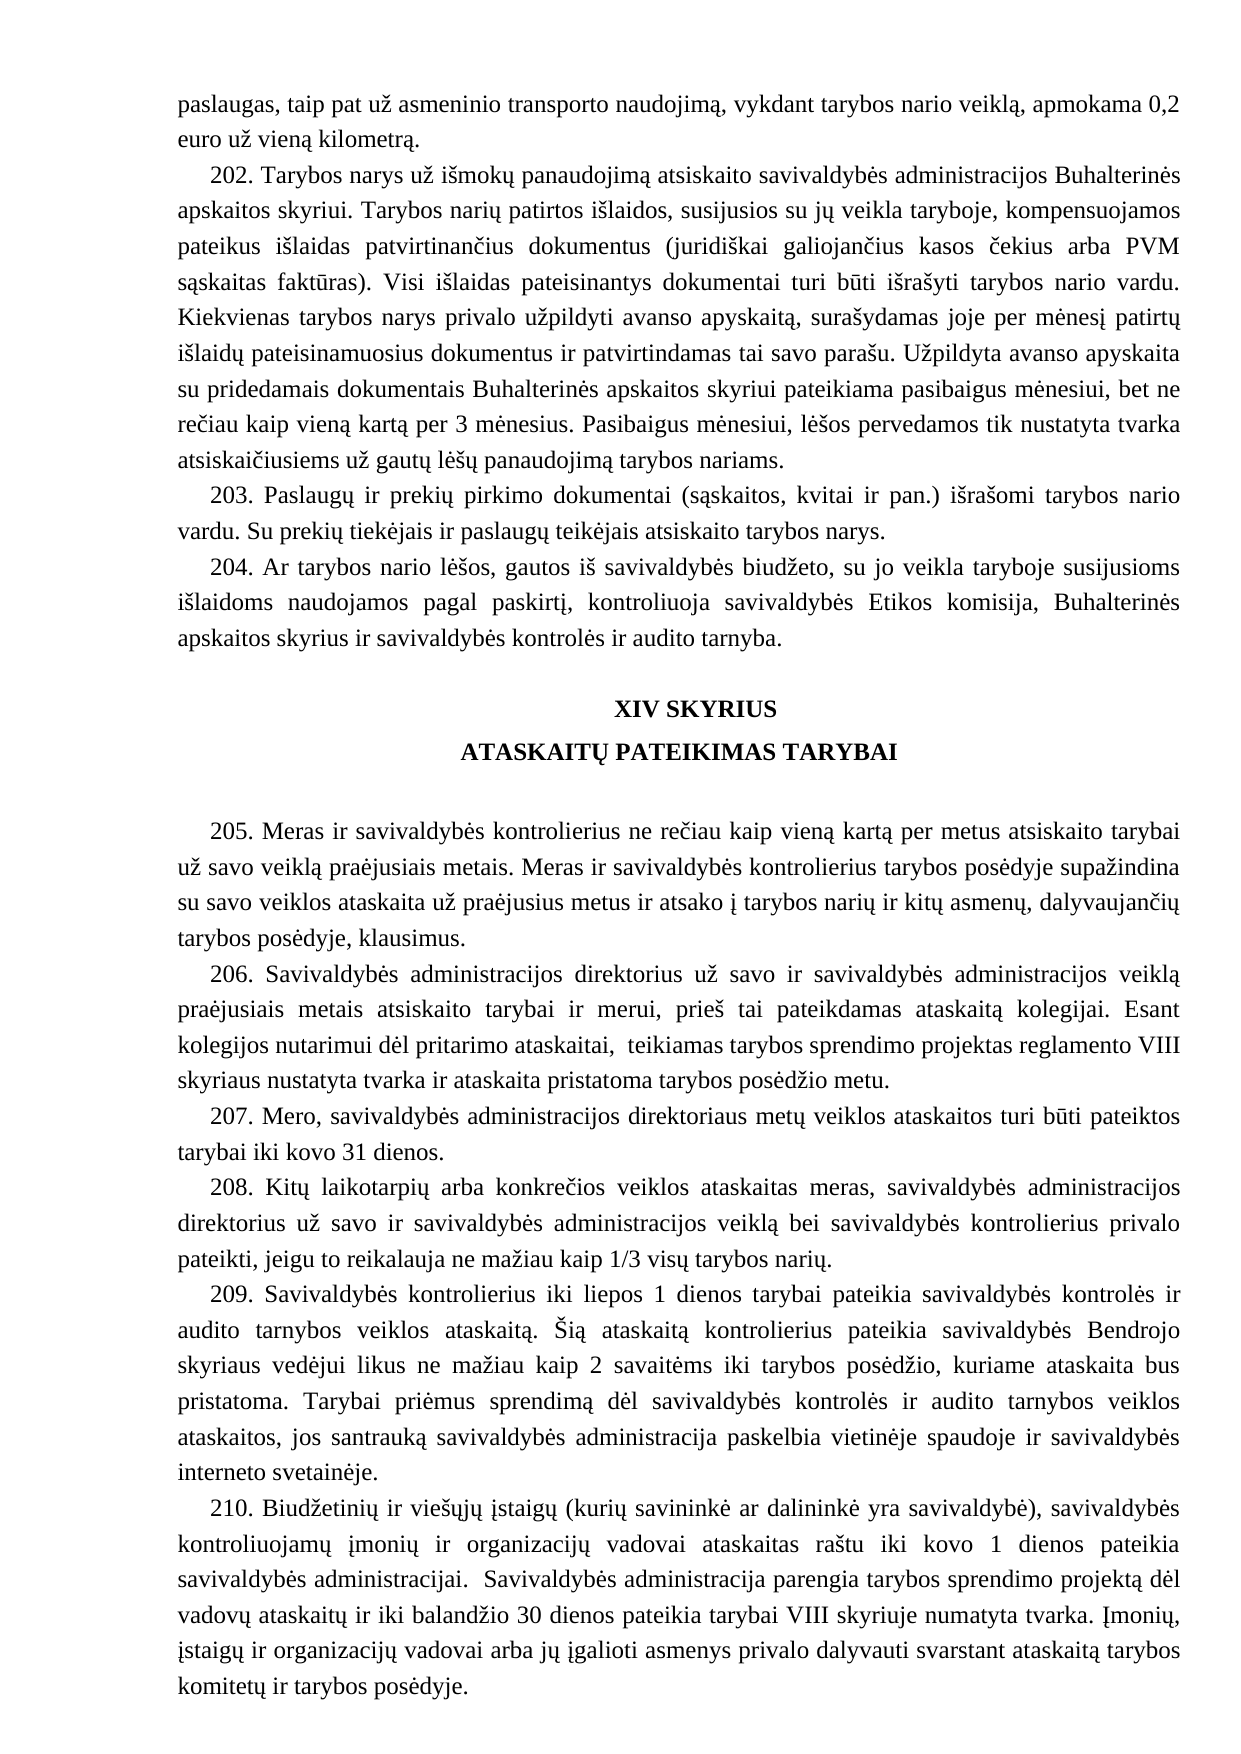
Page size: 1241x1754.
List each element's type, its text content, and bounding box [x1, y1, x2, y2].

text ATASKAITŲ PATEIKIMAS TARYBAI [177, 737, 1181, 766]
text 203. Paslaugų ir prekių pirkimo dokumentai (sąskaitos, kvitai ir pan.) išrašomi tarybos nario vardu. Su prekių tiekėjais ir paslaugų teikėjais atsiskaito tarybos narys. [177, 481, 1181, 545]
text 208. Kitų laikotarpių arba konkrečios veiklos ataskaitas meras, savivaldybės administracijos direktorius už savo ir savivaldybės administracijos veiklą bei savivaldybės kontrolierius privalo pateikti, jeigu to reikalauja ne mažiau kaip 1/3 visų tarybos narių. [177, 1172, 1181, 1272]
text 210. Biudžetinių ir viešųjų įstaigų (kurių savininkė ar dalininkė yra savivaldybė), savivaldybės kontroliuojamų įmonių ir organizacijų vadovai ataskaitas raštu iki kovo 1 dienos pateikia savivaldybės administracijai. Savivaldybės administracija parengia tarybos sprendimo projektą dėl vadovų ataskaitų ir iki balandžio 30 dienos pateikia tarybai VIII skyriuje numatyta tvarka. Įmonių, įstaigų ir organizacijų vadovai arba jų įgalioti asmenys privalo dalyvauti svarstant ataskaitą tarybos komitetų ir tarybos posėdyje. [177, 1493, 1181, 1700]
text 206. Savivaldybės administracijos direktorius už savo ir savivaldybės administracijos veiklą praėjusiais metais atsiskaito tarybai ir merui, prieš tai pateikdamas ataskaitą kolegijai. Esant kolegijos nutarimui dėl pritarimo ataskaitai, teikiamas tarybos sprendimo projektas reglamento VIII skyriaus nustatyta tvarka ir ataskaita pristatoma tarybos posėdžio metu. [177, 959, 1181, 1094]
text 209. Savivaldybės kontrolierius iki liepos 1 dienos tarybai pateikia savivaldybės kontrolės ir audito tarnybos veiklos ataskaitą. Šią ataskaitą kontrolierius pateikia savivaldybės Bendrojo skyriaus vedėjui likus ne mažiau kaip 2 savaitėms iki tarybos posėdžio, kuriame ataskaita bus pristatoma. Tarybai priėmus sprendimą dėl savivaldybės kontrolės ir audito tarnybos veiklos ataskaitos, jos santrauką savivaldybės administracija paskelbia vietinėje spaudoje ir savivaldybės interneto svetainėje. [177, 1279, 1181, 1486]
text 204. Ar tarybos nario lėšos, gautos iš savivaldybės biudžeto, su jo veikla taryboje susijusioms išlaidoms naudojamos pagal paskirtį, kontroliuoja savivaldybės Etikos komisija, Buhalterinės apskaitos skyrius ir savivaldybės kontrolės ir audito tarnyba. [177, 552, 1181, 652]
text 205. Meras ir savivaldybės kontrolierius ne rečiau kaip vieną kartą per metus atsiskaito tarybai už savo veiklą praėjusiais metais. Meras ir savivaldybės kontrolierius tarybos posėdyje supažindina su savo veiklos ataskaita už praėjusius metus ir atsako į tarybos narių ir kitų asmenų, dalyvaujančių tarybos posėdyje, klausimus. [177, 816, 1181, 952]
text 202. Tarybos narys už išmokų panaudojimą atsiskaito savivaldybės administracijos Buhalterinės apskaitos skyriui. Tarybos narių patirtos išlaidos, susijusios su jų veikla taryboje, kompensuojamos pateikus išlaidas patvirtinančius dokumentus (juridiškai galiojančius kasos čekius arba PVM sąskaitas faktūras). Visi išlaidas pateisinantys dokumentai turi būti išrašyti tarybos nario vardu. Kiekvienas tarybos narys privalo užpildyti avanso apyskaitą, surašydamas joje per mėnesį patirtų išlaidų pateisinamuosius dokumentus ir patvirtindamas tai savo parašu. Užpildyta avanso apyskaita su pridedamais dokumentais Buhalterinės apskaitos skyriui pateikiama pasibaigus mėnesiui, bet ne rečiau kaip vieną kartą per 3 mėnesius. Pasibaigus mėnesiui, lėšos pervedamos tik nustatyta tvarka atsiskaičiusiems už gautų lėšų panaudojimą tarybos nariams. [177, 160, 1181, 474]
text XIV SKYRIUS [177, 694, 1181, 723]
text 207. Mero, savivaldybės administracijos direktoriaus metų veiklos ataskaitos turi būti pateiktos tarybai iki kovo 31 dienos. [177, 1101, 1181, 1166]
text paslaugas, taip pat už asmeninio transporto naudojimą, vykdant tarybos nario veiklą, apmokama 0,2 euro už vieną kilometrą. [177, 89, 1181, 153]
